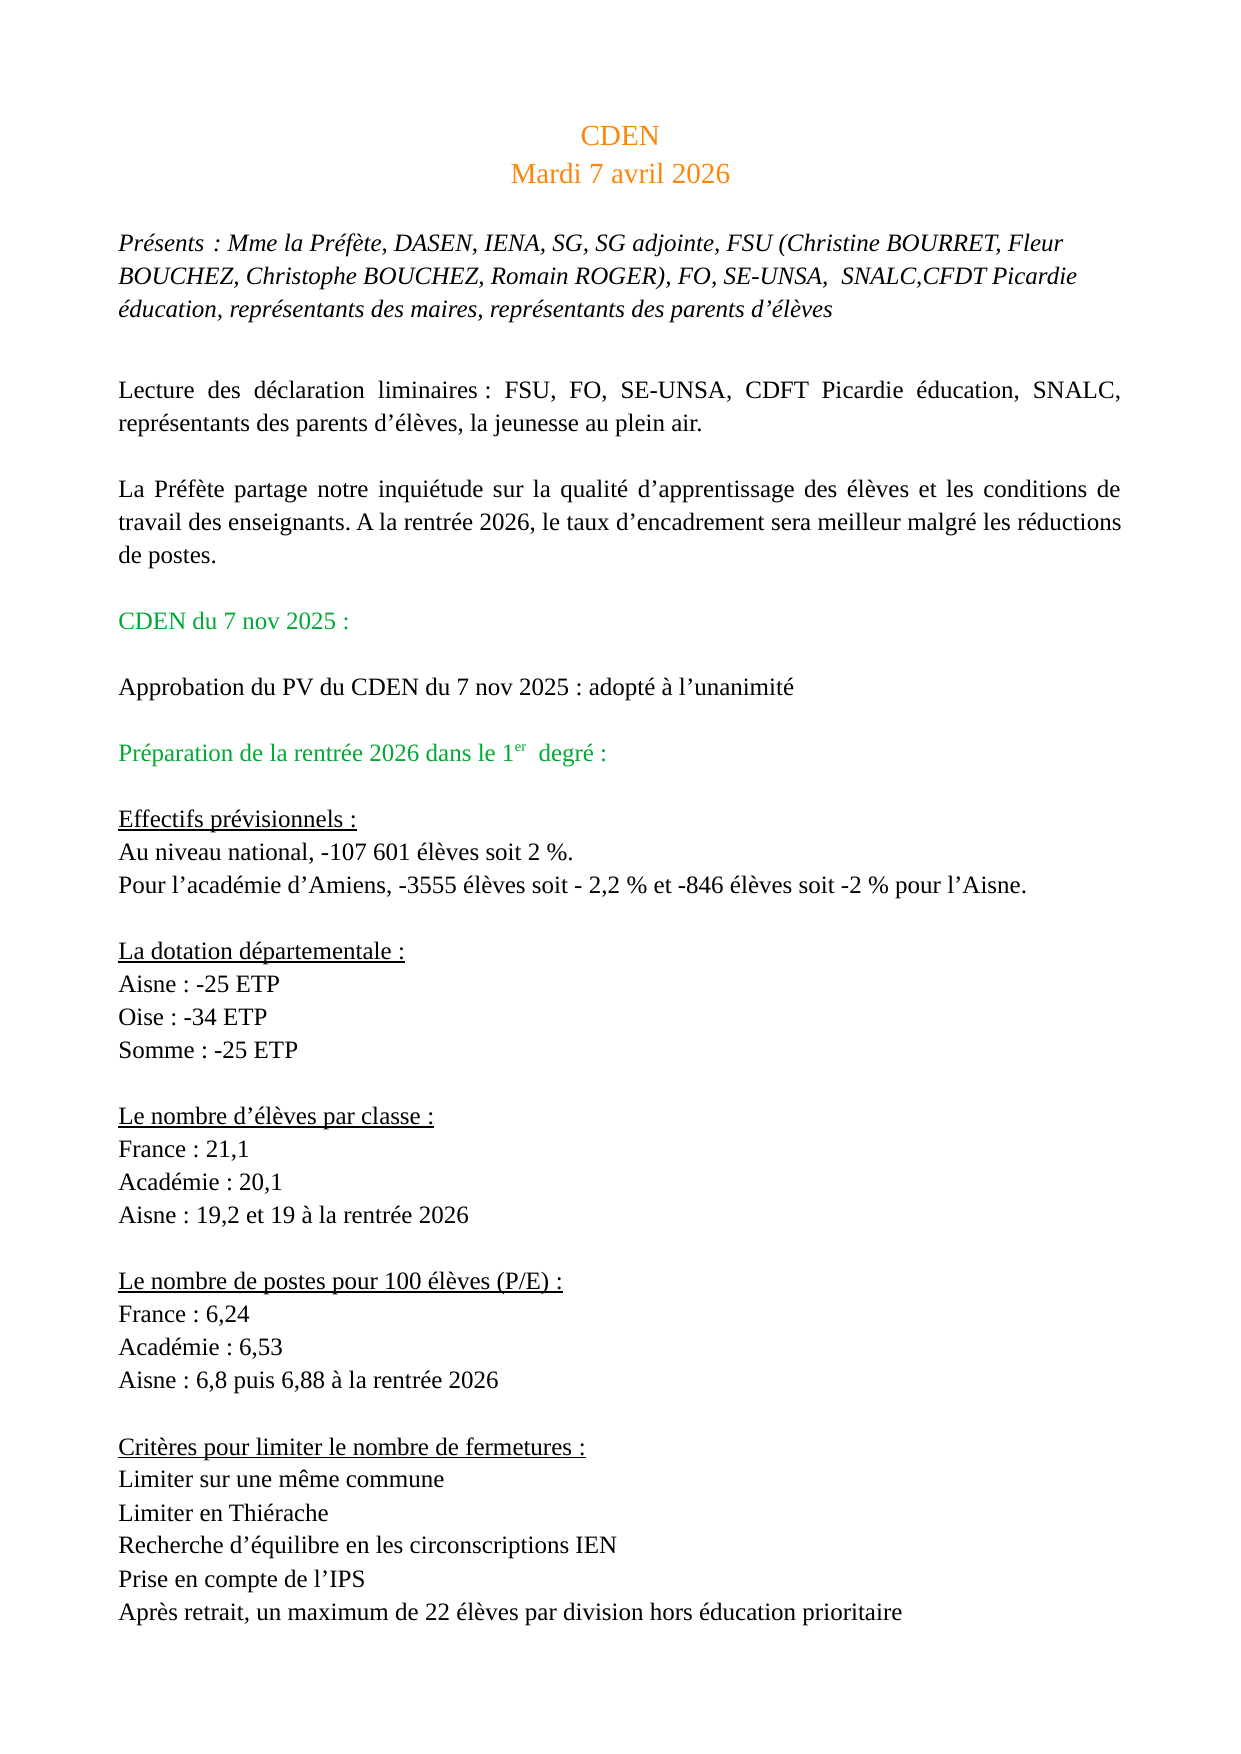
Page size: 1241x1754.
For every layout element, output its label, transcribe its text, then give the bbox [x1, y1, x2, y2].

text Le nombre de postes pour 100 élèves (P/E) : [118, 1266, 1122, 1295]
text France : 6,24 [118, 1299, 1122, 1328]
text Somme : -25 ETP [118, 1035, 1122, 1064]
text Préparation de la rentrée 2026 dans le 1er degré : [118, 738, 1122, 767]
text France : 21,1 [118, 1134, 1122, 1163]
text Au niveau national, -107 601 élèves soit 2 %. [118, 837, 1122, 866]
text Présents : Mme la Préfète, DASEN, IENA, SG, SG adjointe, FSU (Christine BOURRET, Fleur BOUCHEZ, Christophe BOUCHEZ, Romain ROGER), FO, SE-UNSA, SNALC,CFDT Picardie éducation, représentants des maires, représentants des parents d’élèves [118, 228, 1122, 323]
text Aisne : 6,8 puis 6,88 à la rentrée 2026 [118, 1366, 1122, 1394]
text Académie : 20,1 [118, 1167, 1122, 1196]
text Limiter en Thiérache [118, 1498, 1122, 1526]
text Limiter sur une même commune [118, 1464, 1122, 1493]
text CDEN du 7 nov 2025 : [118, 606, 1122, 635]
text Académie : 6,53 [118, 1332, 1122, 1361]
text Approbation du PV du CDEN du 7 nov 2025 : adopté à l’unanimité [118, 672, 1122, 701]
text Après retrait, un maximum de 22 élèves par division hors éducation prioritaire [118, 1597, 1122, 1625]
text Pour l’académie d’Amiens, -3555 élèves soit - 2,2 % et -846 élèves soit -2 % pour l’Aisne. [118, 870, 1122, 899]
text La Préfète partage notre inquiétude sur la qualité d’apprentissage des élèves et les conditions de travail des enseignants. A la rentrée 2026, le taux d’encadrement sera meilleur malgré les réductions de postes. [118, 474, 1122, 569]
text Recherche d’équilibre en les circonscriptions IEN [118, 1531, 1122, 1559]
text Prise en compte de l’IPS [118, 1564, 1122, 1592]
text Effectifs prévisionnels : [118, 804, 1122, 833]
text CDEN [118, 118, 1122, 152]
text La dotation départementale : [118, 936, 1122, 965]
text Lecture des déclaration liminaires : FSU, FO, SE-UNSA, CDFT Picardie éducation, SNALC, représentants des parents d’élèves, la jeunesse au plein air. [118, 375, 1122, 437]
text Oise : -34 ETP [118, 1002, 1122, 1031]
text Mardi 7 avril 2026 [118, 157, 1122, 190]
text Aisne : -25 ETP [118, 969, 1122, 998]
text Aisne : 19,2 et 19 à la rentrée 2026 [118, 1200, 1122, 1229]
text Le nombre d’élèves par classe : [118, 1101, 1122, 1130]
text Critères pour limiter le nombre de fermetures : [118, 1432, 1122, 1460]
